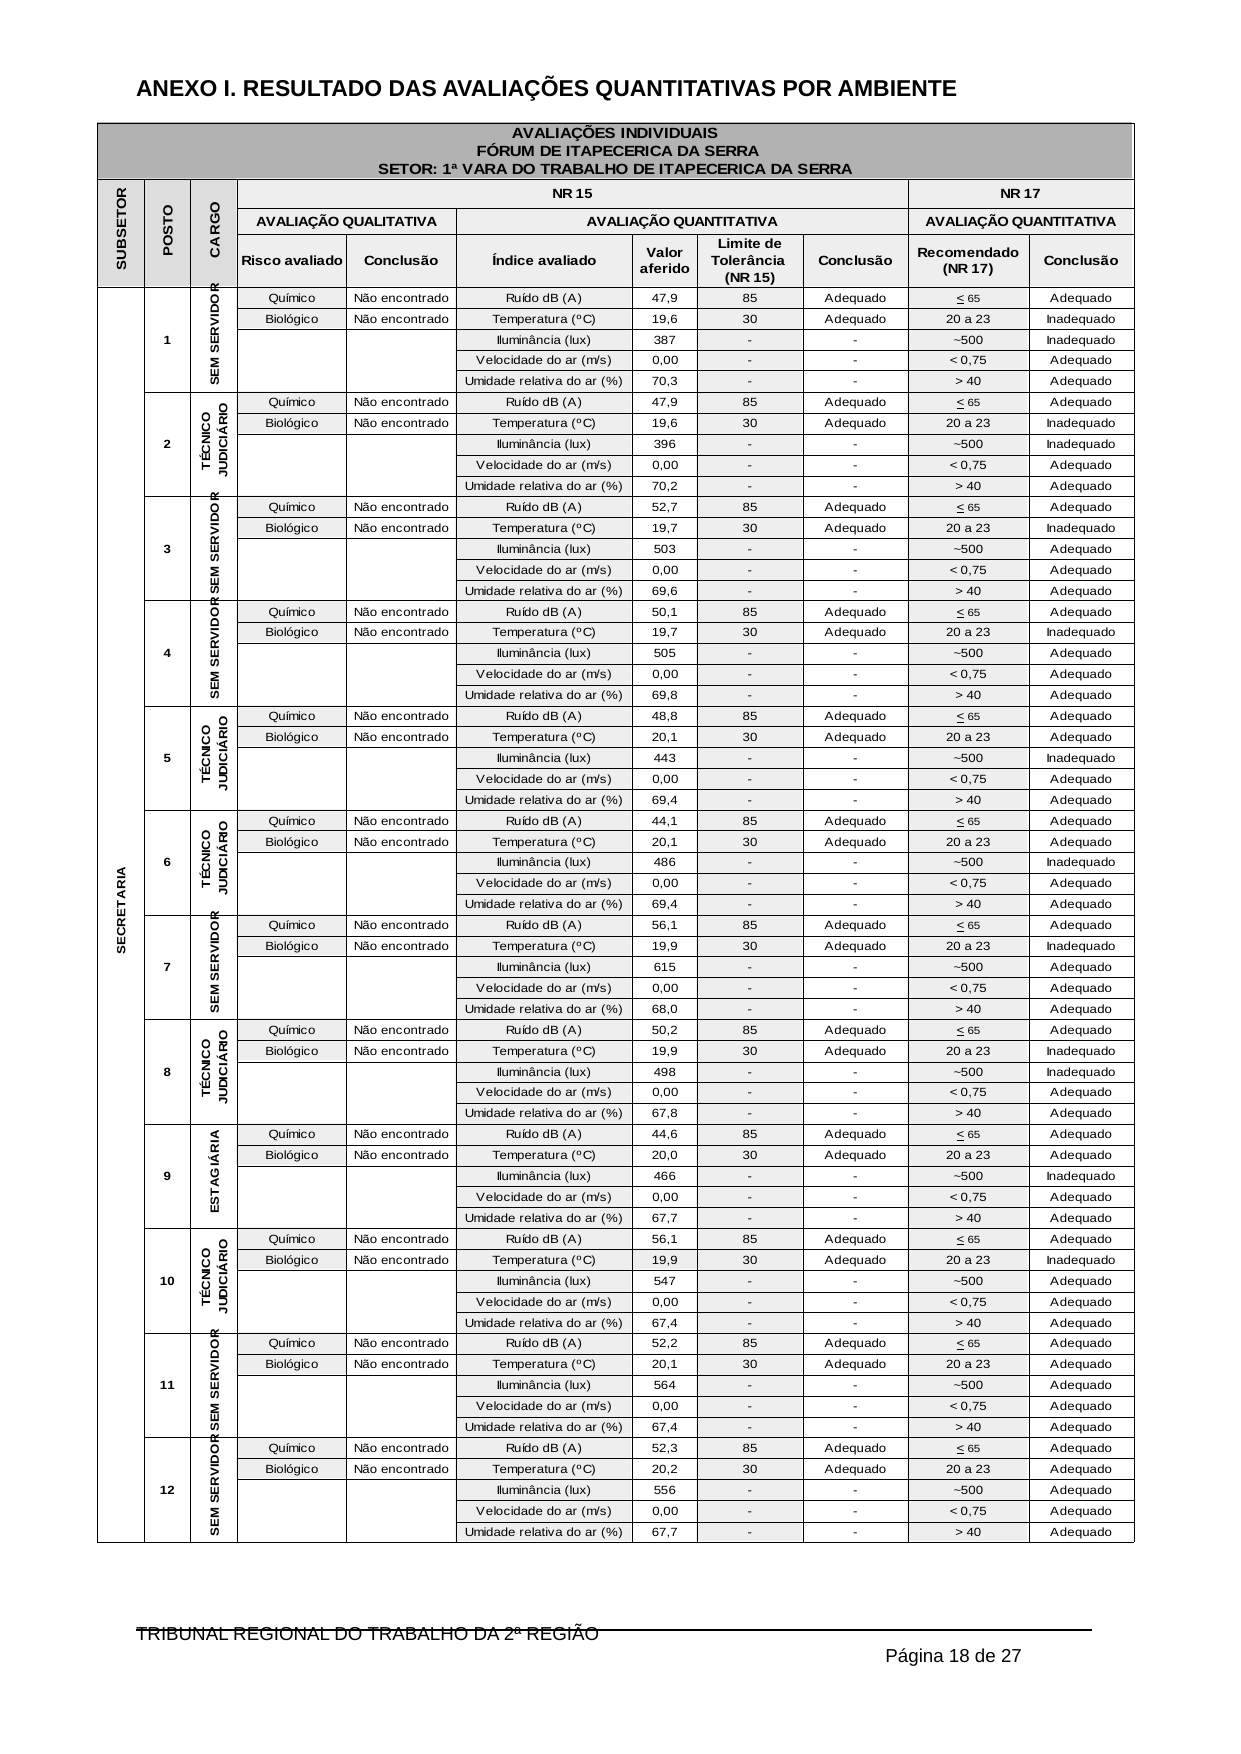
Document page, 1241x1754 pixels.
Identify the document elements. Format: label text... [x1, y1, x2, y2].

text ANEXO I. RESULTADO DAS AVALIAÇÕES QUANTITATIVAS POR AMBIENTE [136, 75, 1104, 101]
